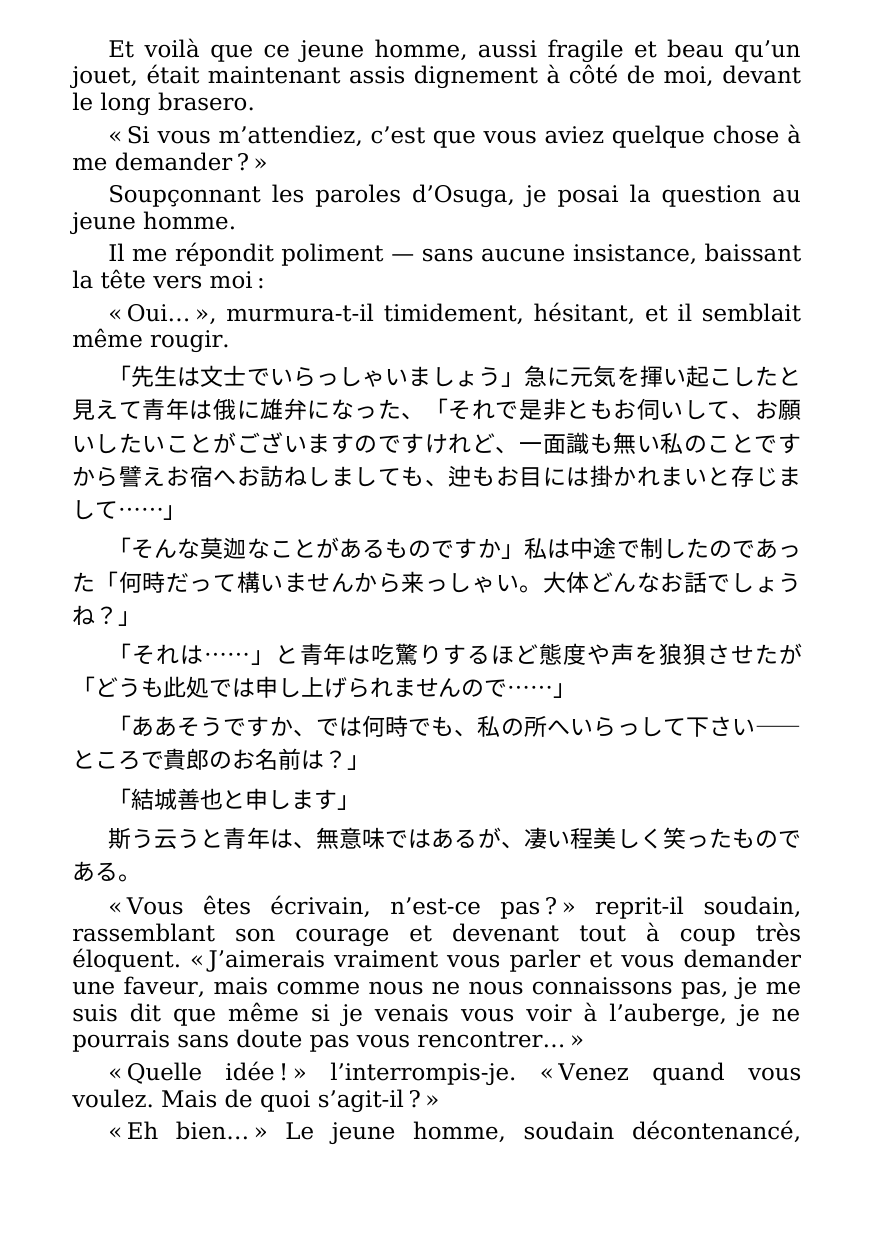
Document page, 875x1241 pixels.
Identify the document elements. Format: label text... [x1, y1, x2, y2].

text 「先生は文士でいらっしゃいましょう」急に元気を揮い起こしたと見えて青年は俄に雄弁になった、「それで是非ともお伺いして、お願いしたいことがございますのですけれど、一面識も無い私のことですから譬えお宿へお訪ねしましても、迚もお目には掛かれまいと存じまして……」 [72, 359, 802, 525]
text Et voilà que ce jeune homme, aussi fragile et beau qu’un jouet, était maintenant assis dignement à côté de moi, devant le long brasero. [72, 36, 802, 116]
text 斯う云うと青年は、無意味ではあるが、凄い程美しく笑ったものである。 [72, 821, 802, 887]
text « Oui… », murmura-t-il timidement, hésitant, et il semblait même rougir. [72, 300, 802, 353]
text « Si vous m’attendiez, c’est que vous aviez quelque chose à me demander ? » [72, 122, 802, 175]
text Soupçonnant les paroles d’Osuga, je posai la question au jeune homme. [72, 181, 802, 234]
text 「ああそうですか、では何時でも、私の所へいらっして下さい――ところで貴郎のお名前は？」 [72, 709, 802, 776]
text « Quelle idée ! » l’interrompis-je. « Venez quand vous voulez. Mais de quoi s’agit-il ? » [72, 1059, 802, 1112]
text « Eh bien… » Le jeune homme, soudain décontenancé, [72, 1118, 802, 1145]
text 「そんな莫迦なことがあるものですか」私は中途で制したのであった「何時だって構いませんから来っしゃい。大体どんなお話でしょうね？」 [72, 531, 802, 631]
text Il me répondit poliment — sans aucune insistance, baissant la tête vers moi : [72, 241, 802, 294]
text 「結城善也と申します」 [72, 782, 802, 815]
text « Vous êtes écrivain, n’est-ce pas ? » reprit-il soudain, rassemblant son courage et devenant tout à coup très éloquent. « J’aimerais vraiment vous parler et vous demander une faveur, mais comme nous ne nous connaissons pas, je me suis dit que même si je venais vous voir à l’auberge, je ne pourrais sans doute pas vous rencontrer… » [72, 893, 802, 1053]
text 「それは……」と青年は吃驚りするほど態度や声を狼狽させたが「どうも此処では申し上げられませんので……」 [72, 637, 802, 703]
